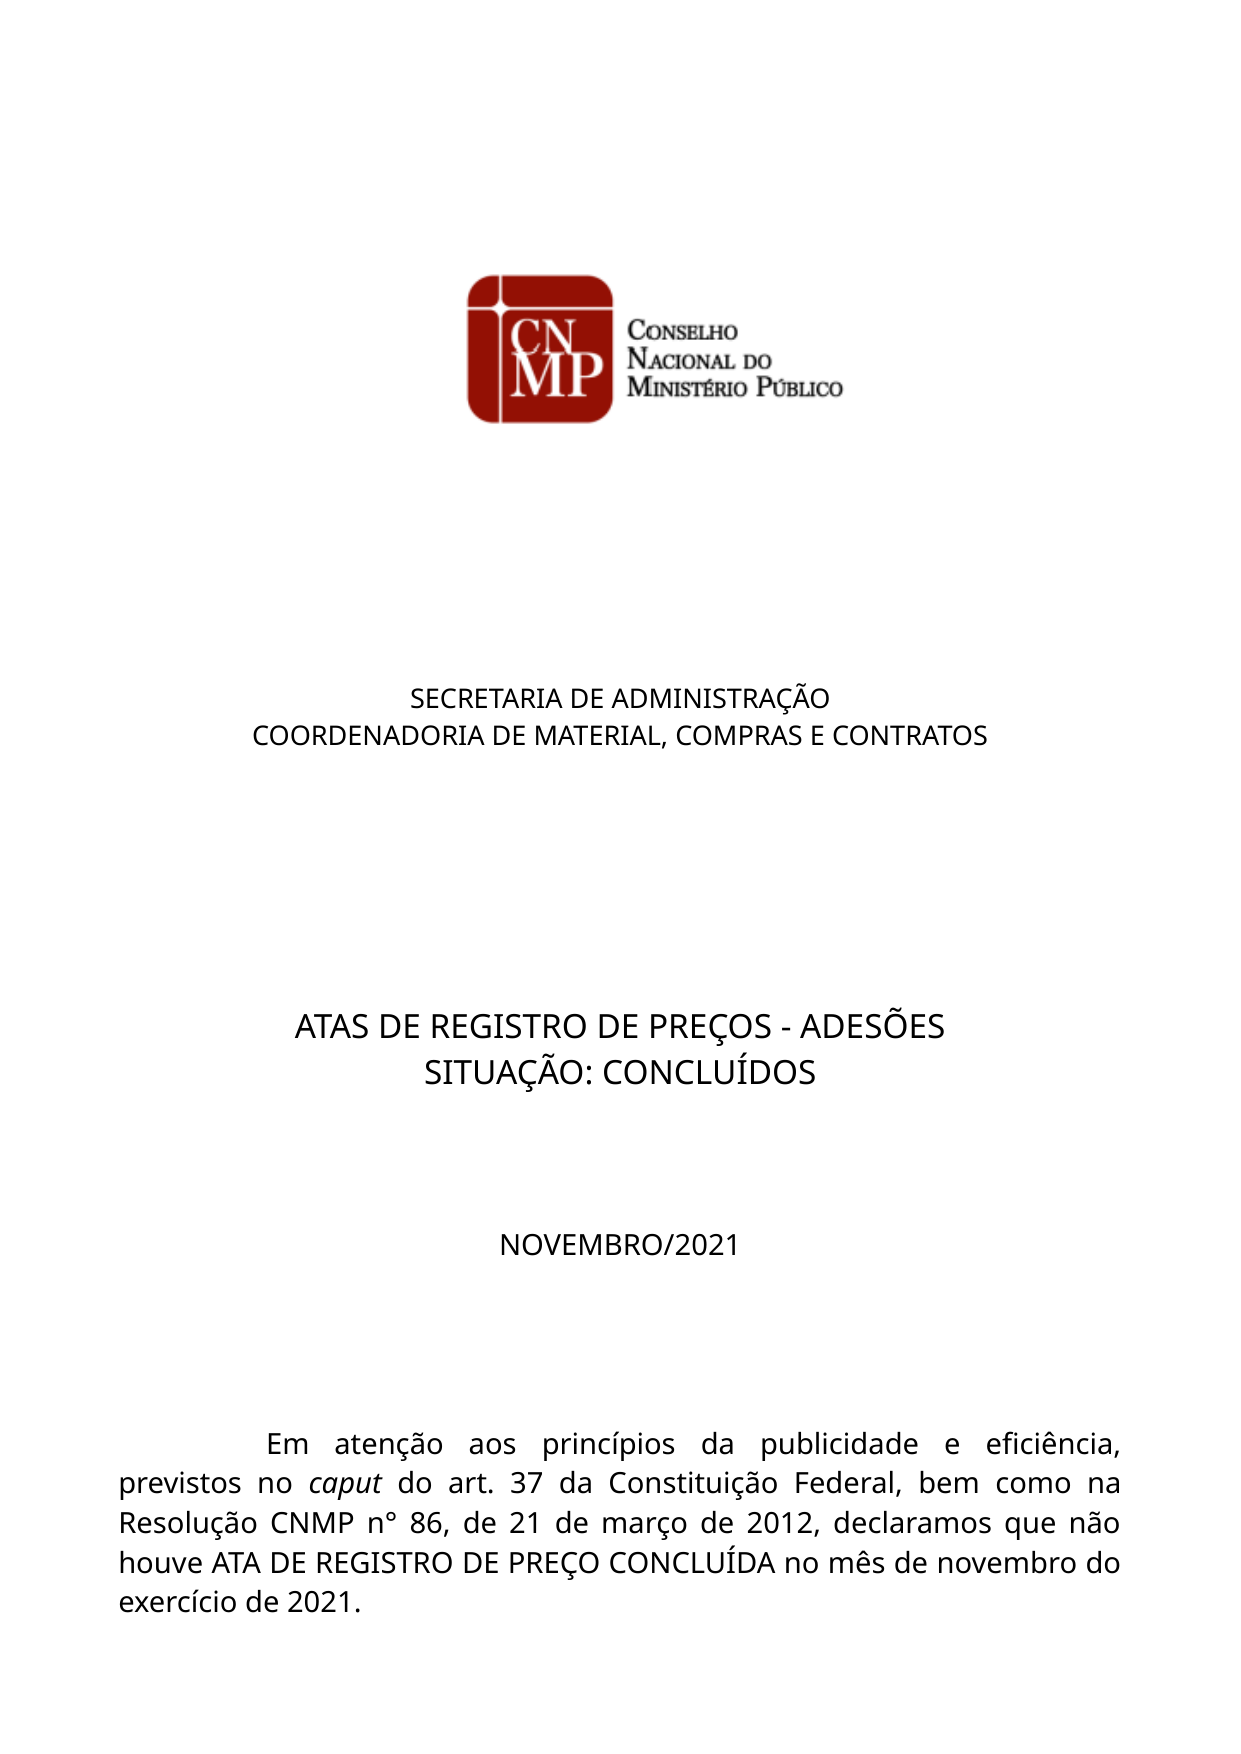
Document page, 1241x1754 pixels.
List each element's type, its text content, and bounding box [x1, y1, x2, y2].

text NOVEMBRO/2021 [118, 1224, 1122, 1264]
text COORDENADORIA DE MATERIAL, COMPRAS E CONTRATOS [118, 717, 1122, 753]
text ATAS DE REGISTRO DE PREÇOS - ADESÕES [118, 1003, 1122, 1049]
text Em atenção aos princípios da publicidade e eficiência, previstos no caput do art. 37 da Constituição Federal, bem como na Resolução CNMP n° 86, de 21 de março de 2012, declaramos que não houve ATA DE REGISTRO DE PREÇO CONCLUÍDA no mês de novembro do exercício de 2021. [118, 1423, 1122, 1621]
text SECRETARIA DE ADMINISTRAÇÃO [118, 680, 1122, 717]
text SITUAÇÃO: CONCLUÍDOS [118, 1049, 1122, 1094]
